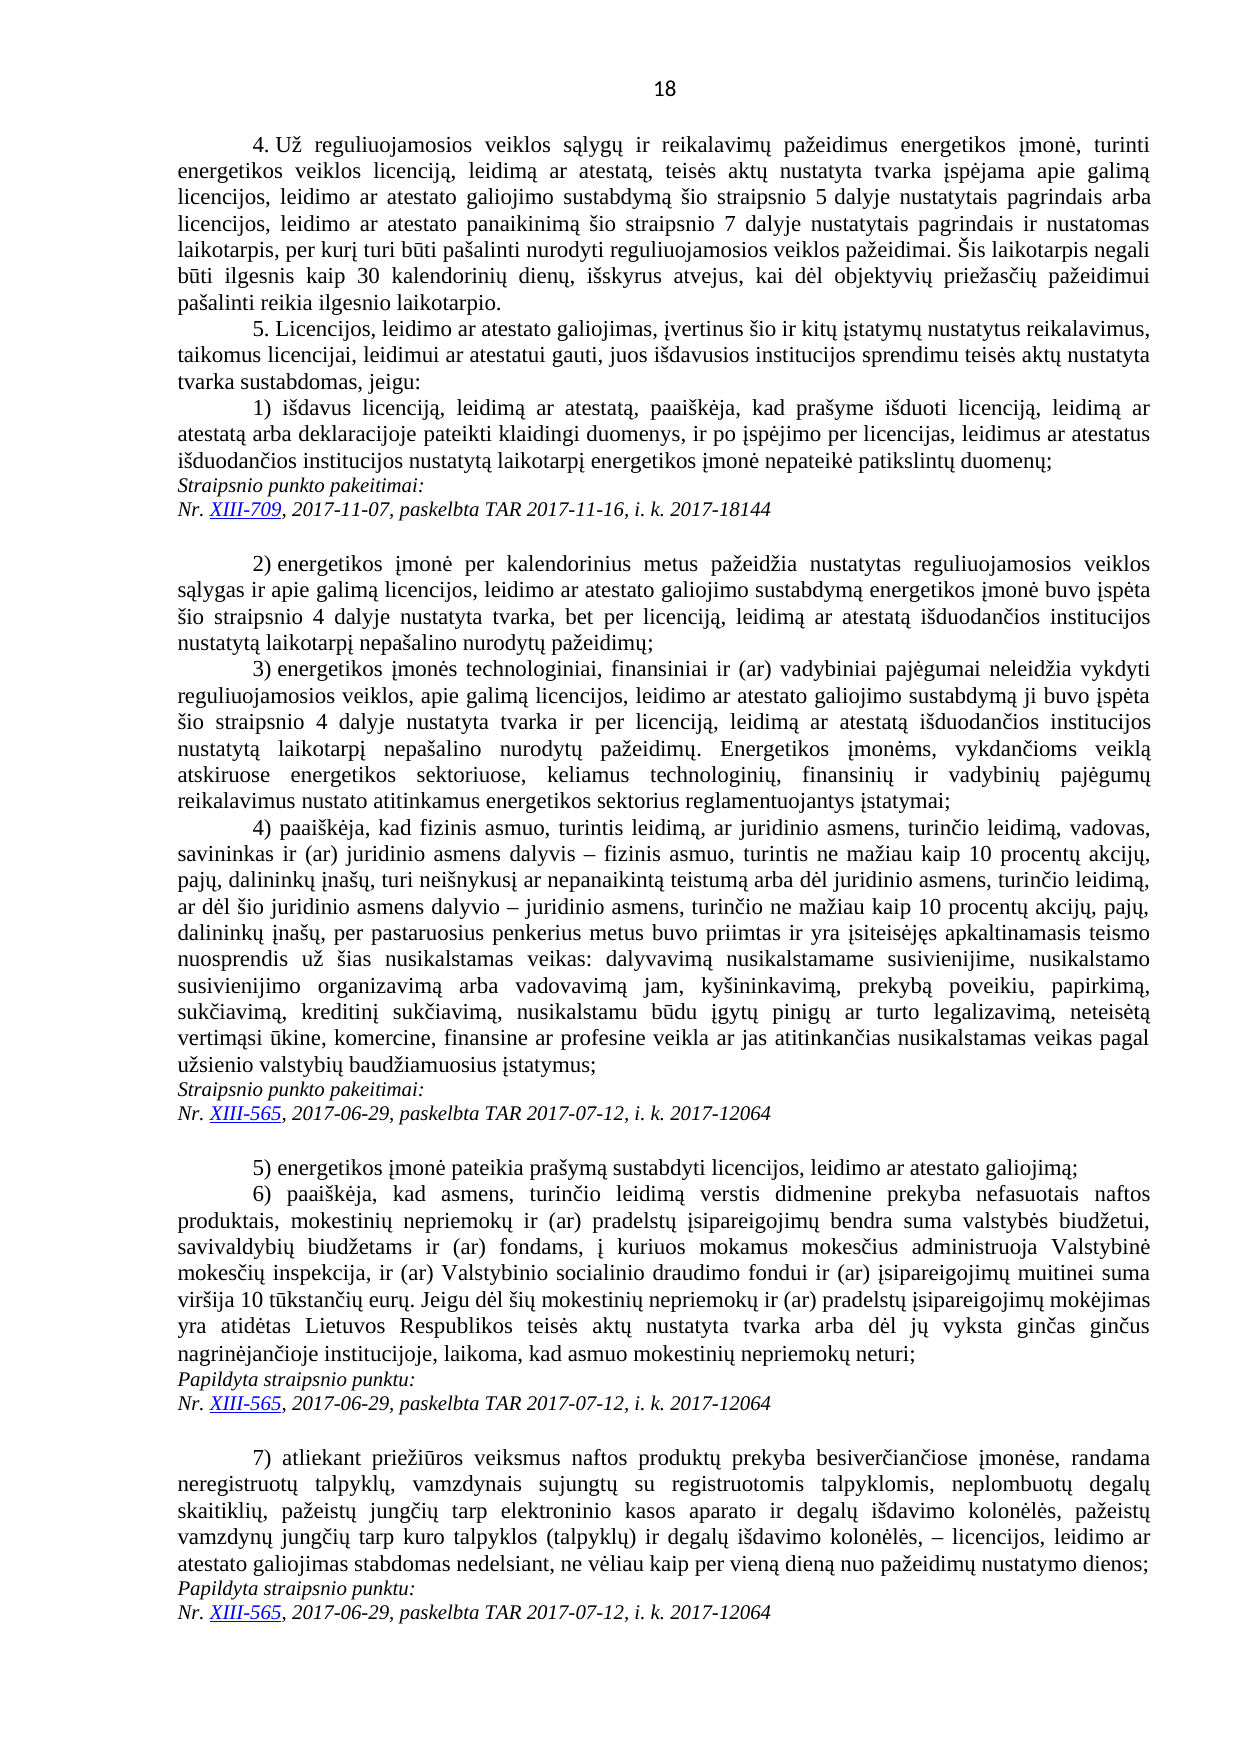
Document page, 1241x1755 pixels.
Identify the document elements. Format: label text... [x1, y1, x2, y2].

text 5) energetikos įmonė pateikia prašymą sustabdyti licencijos, leidimo ar atestato galiojimą; [177, 1154, 1152, 1180]
text 5. Licencijos, leidimo ar atestato galiojimas, įvertinus šio ir kitų įstatymų nustatytus reikalavimus, taikomus licencijai, leidimui ar atestatui gauti, juos išdavusios institucijos sprendimu teisės aktų nustatyta tvarka sustabdomas, jeigu: [177, 315, 1152, 394]
text Straipsnio punkto pakeitimai: [177, 473, 1152, 497]
text Papildyta straipsnio punktu: [177, 1367, 1152, 1391]
text Papildyta straipsnio punktu: [177, 1576, 1152, 1600]
text 4. Už reguliuojamosios veiklos sąlygų ir reikalavimų pažeidimus energetikos įmonė, turinti energetikos veiklos licenciją, leidimą ar atestatą, teisės aktų nustatyta tvarka įspėjama apie galimą licencijos, leidimo ar atestato galiojimo sustabdymą šio straipsnio 5 dalyje nustatytais pagrindais arba licencijos, leidimo ar atestato panaikinimą šio straipsnio 7 dalyje nustatytais pagrindais ir nustatomas laikotarpis, per kurį turi būti pašalinti nurodyti reguliuojamosios veiklos pažeidimai. Šis laikotarpis negali būti ilgesnis kaip 30 kalendorinių dienų, išskyrus atvejus, kai dėl objektyvių priežasčių pažeidimui pašalinti reikia ilgesnio laikotarpio. [177, 131, 1152, 315]
text Nr. XIII-565, 2017-06-29, paskelbta TAR 2017-07-12, i. k. 2017-12064 [177, 1101, 1152, 1125]
text 4) paaiškėja, kad fizinis asmuo, turintis leidimą, ar juridinio asmens, turinčio leidimą, vadovas, savininkas ir (ar) juridinio asmens dalyvis – fizinis asmuo, turintis ne mažiau kaip 10 procentų akcijų, pajų, dalininkų įnašų, turi neišnykusį ar nepanaikintą teistumą arba dėl juridinio asmens, turinčio leidimą, ar dėl šio juridinio asmens dalyvio – juridinio asmens, turinčio ne mažiau kaip 10 procentų akcijų, pajų, dalininkų įnašų, per pastaruosius penkerius metus buvo priimtas ir yra įsiteisėjęs apkaltinamasis teismo nuosprendis už šias nusikalstamas veikas: dalyvavimą nusikalstamame susivienijime, nusikalstamo susivienijimo organizavimą arba vadovavimą jam, kyšininkavimą, prekybą poveikiu, papirkimą, sukčiavimą, kreditinį sukčiavimą, nusikalstamu būdu įgytų pinigų ar turto legalizavimą, neteisėtą vertimąsi ūkine, komercine, finansine ar profesine veikla ar jas atitinkančias nusikalstamas veikas pagal užsienio valstybių baudžiamuosius įstatymus; [177, 814, 1152, 1077]
text 1) išdavus licenciją, leidimą ar atestatą, paaiškėja, kad prašyme išduoti licenciją, leidimą ar atestatą arba deklaracijoje pateikti klaidingi duomenys, ir po įspėjimo per licencijas, leidimus ar atestatus išduodančios institucijos nustatytą laikotarpį energetikos įmonė nepateikė patikslintų duomenų; [177, 394, 1152, 473]
text 2) energetikos įmonė per kalendorinius metus pažeidžia nustatytas reguliuojamosios veiklos sąlygas ir apie galimą licencijos, leidimo ar atestato galiojimo sustabdymą energetikos įmonė buvo įspėta šio straipsnio 4 dalyje nustatyta tvarka, bet per licenciją, leidimą ar atestatą išduodančios institucijos nustatytą laikotarpį nepašalino nurodytų pažeidimų; [177, 550, 1152, 656]
text Straipsnio punkto pakeitimai: [177, 1077, 1152, 1101]
text Nr. XIII-565, 2017-06-29, paskelbta TAR 2017-07-12, i. k. 2017-12064 [177, 1600, 1152, 1624]
text 6) paaiškėja, kad asmens, turinčio leidimą verstis didmenine prekyba nefasuotais naftos produktais, mokestinių nepriemokų ir (ar) pradelstų įsipareigojimų bendra suma valstybės biudžetui, savivaldybių biudžetams ir (ar) fondams, į kuriuos mokamus mokesčius administruoja Valstybinė mokesčių inspekcija, ir (ar) Valstybinio socialinio draudimo fondui ir (ar) įsipareigojimų muitinei suma viršija 10 tūkstančių eurų. Jeigu dėl šių mokestinių nepriemokų ir (ar) pradelstų įsipareigojimų mokėjimas yra atidėtas Lietuvos Respublikos teisės aktų nustatyta tvarka arba dėl jų vyksta ginčas ginčus nagrinėjančioje institucijoje, laikoma, kad asmuo mokestinių nepriemokų neturi; [177, 1180, 1152, 1367]
text 7) atliekant priežiūros veiksmus naftos produktų prekyba besiverčiančiose įmonėse, randama neregistruotų talpyklų, vamzdynais sujungtų su registruotomis talpyklomis, neplombuotų degalų skaitiklių, pažeistų jungčių tarp elektroninio kasos aparato ir degalų išdavimo kolonėlės, pažeistų vamzdynų jungčių tarp kuro talpyklos (talpyklų) ir degalų išdavimo kolonėlės, – licencijos, leidimo ar atestato galiojimas stabdomas nedelsiant, ne vėliau kaip per vieną dieną nuo pažeidimų nustatymo dienos; [177, 1444, 1152, 1576]
text Nr. XIII-709, 2017-11-07, paskelbta TAR 2017-11-16, i. k. 2017-18144 [177, 497, 1152, 521]
text 3) energetikos įmonės technologiniai, finansiniai ir (ar) vadybiniai pajėgumai neleidžia vykdyti reguliuojamosios veiklos, apie galimą licencijos, leidimo ar atestato galiojimo sustabdymą ji buvo įspėta šio straipsnio 4 dalyje nustatyta tvarka ir per licenciją, leidimą ar atestatą išduodančios institucijos nustatytą laikotarpį nepašalino nurodytų pažeidimų. Energetikos įmonėms, vykdančioms veiklą atskiruose energetikos sektoriuose, keliamus technologinių, finansinių ir vadybinių pajėgumų reikalavimus nustato atitinkamus energetikos sektorius reglamentuojantys įstatymai; [177, 656, 1152, 814]
text Nr. XIII-565, 2017-06-29, paskelbta TAR 2017-07-12, i. k. 2017-12064 [177, 1391, 1152, 1415]
